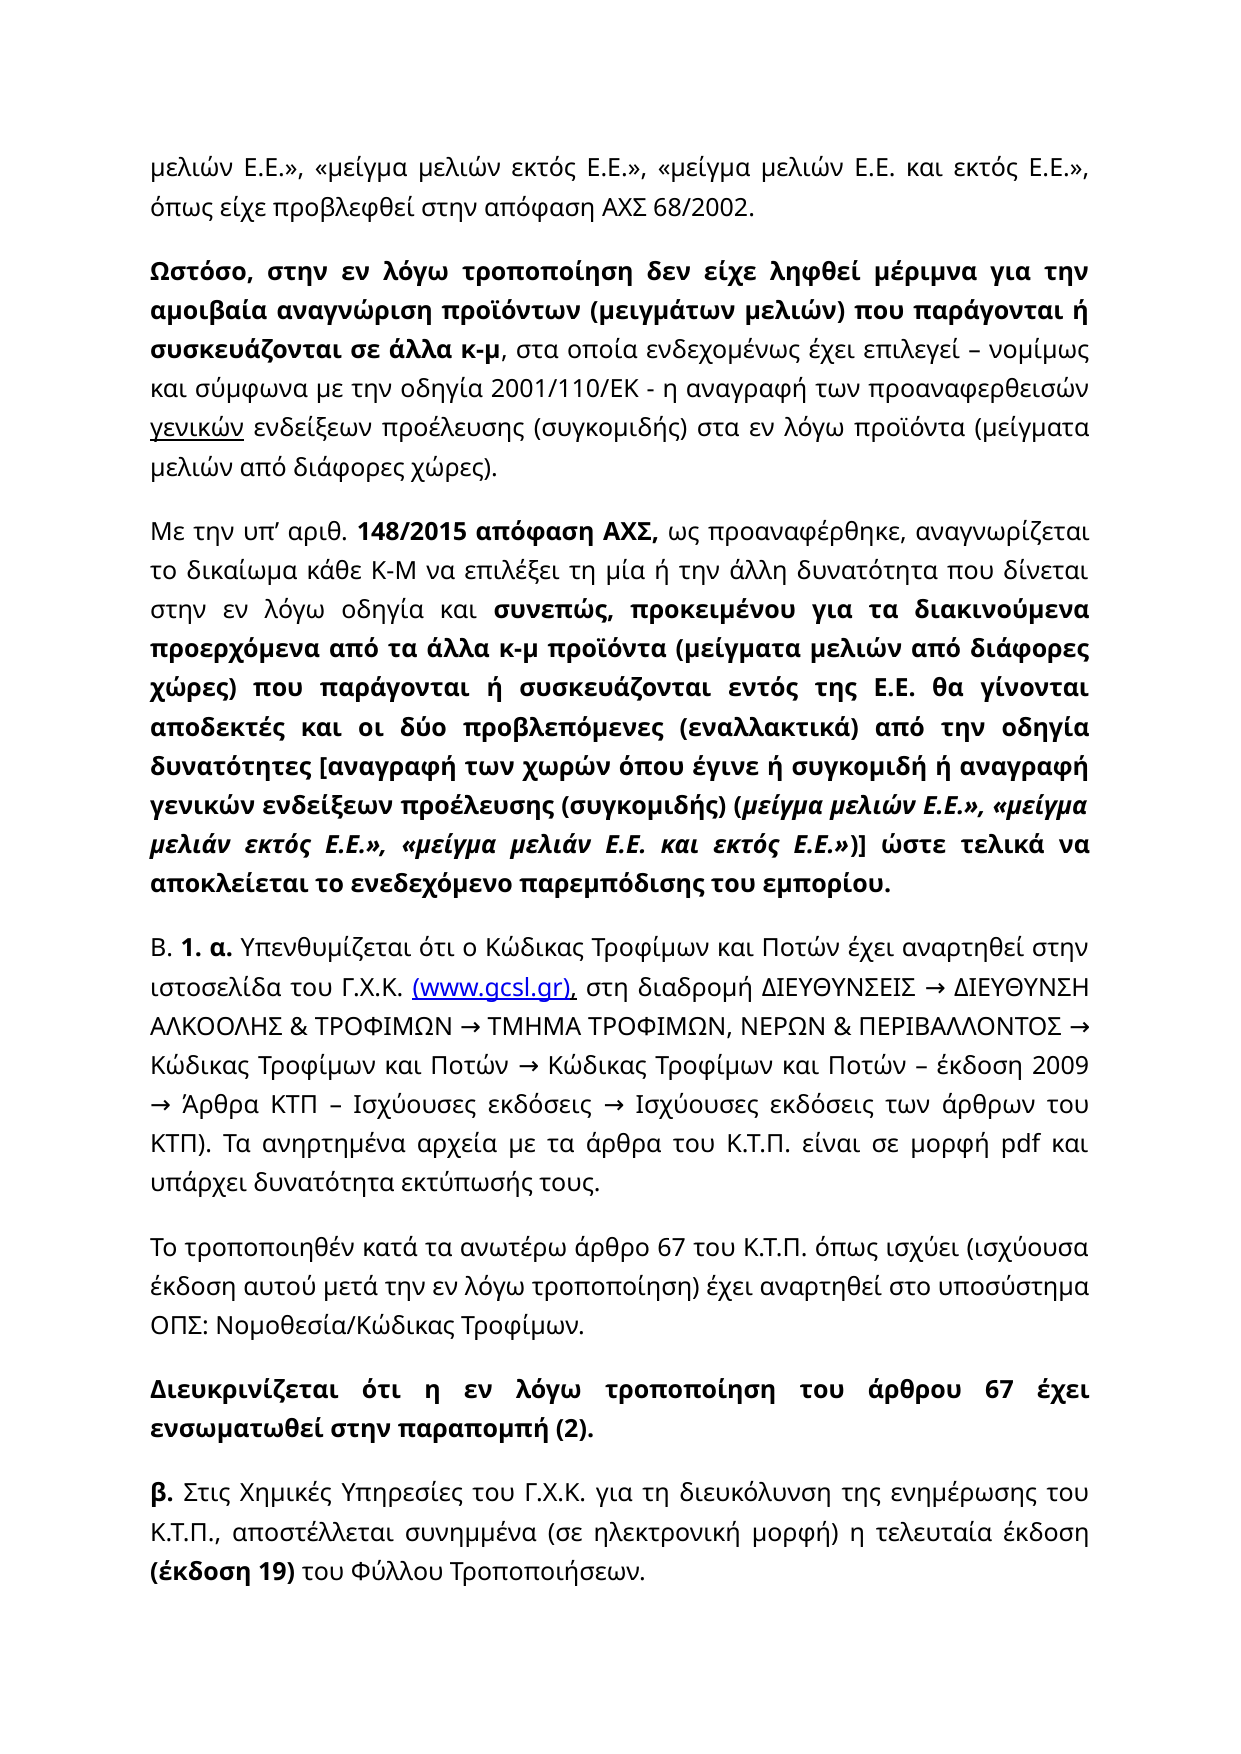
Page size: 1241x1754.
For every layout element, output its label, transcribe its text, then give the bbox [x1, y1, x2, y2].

text β. Στις Χημικές Yπηρεσίες του Γ.Χ.Κ. για τη διευκόλυνση της ενημέρωσης του Κ.Τ.Π., αποστέλλεται συνημμένα (σε ηλεκτρονική μορφή) η τελευταία έκδοση (έκδοση 19) του Φύλλου Τροποποιήσεων. [150, 1475, 1090, 1587]
text Με την υπ’ αριθ. 148/2015 απόφαση ΑΧΣ, ως προαναφέρθηκε, αναγνωρίζεται το δικαίωμα κάθε Κ-Μ να επιλέξει τη μία ή την άλλη δυνατότητα που δίνεται στην εν λόγω οδηγία και συνεπώς, προκειμένου για τα διακινούμενα προερχόμενα από τα άλλα κ-μ προϊόντα (μείγματα μελιών από διάφορες χώρες) που παράγονται ή συσκευάζονται εντός της Ε.Ε. θα γίνονται αποδεκτές και οι δύο προβλεπόμενες (εναλλακτικά) από την οδηγία δυνατότητες [αναγραφή των χωρών όπου έγινε ή συγκομιδή ή αναγραφή γενικών ενδείξεων προέλευσης (συγκομιδής) (μείγμα μελιών Ε.Ε.», «μείγμα μελιάν εκτός Ε.Ε.», «μείγμα μελιάν Ε.Ε. και εκτός Ε.Ε.»)] ώστε τελικά να αποκλείεται το ενεδεχόμενο παρεμπόδισης του εμπορίου. [150, 513, 1090, 900]
text μελιών Ε.Ε.», «μείγμα μελιών εκτός Ε.Ε.», «μείγμα μελιών Ε.Ε. και εκτός Ε.Ε.», όπως είχε προβλεφθεί στην απόφαση ΑΧΣ 68/2002. [150, 150, 1090, 223]
text Το τροποποιηθέν κατά τα ανωτέρω άρθρο 67 του Κ.Τ.Π. όπως ισχύει (ισχύουσα έκδοση αυτού μετά την εν λόγω τροποποίηση) έχει αναρτηθεί στο υποσύστημα ΟΠΣ: Νομοθεσία/Κώδικας Τροφίμων. [150, 1229, 1090, 1342]
text Διευκρινίζεται ότι η εν λόγω τροποποίηση του άρθρου 67 έχει ενσωματωθεί στην παραπομπή (2). [150, 1372, 1090, 1445]
text B. 1. α. Υπενθυμίζεται ότι ο Κώδικας Τροφίμων και Ποτών έχει αναρτηθεί στην ιστοσελίδα του Γ.Χ.Κ. (www.gcsl.gr), στη διαδρομή ΔΙΕΥΘΥΝΣΕΙΣ → ΔΙΕΥΘΥΝΣΗ ΑΛΚΟΟΛΗΣ & ΤΡΟΦΙΜΩΝ → ΤΜΗΜΑ ΤΡΟΦΙΜΩΝ, ΝΕΡΩΝ & ΠΕΡΙΒΑΛΛΟΝΤΟΣ → Κώδικας Τροφίμων και Ποτών → Κώδικας Τροφίμων και Ποτών – έκδοση 2009 → Άρθρα ΚΤΠ – Ισχύουσες εκδόσεις → Ισχύουσες εκδόσεις των άρθρων του ΚΤΠ). Τα ανηρτημένα αρχεία με τα άρθρα του Κ.Τ.Π. είναι σε μορφή pdf και υπάρχει δυνατότητα εκτύπωσής τους. [150, 930, 1090, 1199]
text Ωστόσο, στην εν λόγω τροποποίηση δεν είχε ληφθεί μέριμνα για την αμοιβαία αναγνώριση προϊόντων (μειγμάτων μελιών) που παράγονται ή συσκευάζονται σε άλλα κ-μ, στα οποία ενδεχομένως έχει επιλεγεί – νομίμως και σύμφωνα με την οδηγία 2001/110/ΕΚ - η αναγραφή των προαναφερθεισών γενικών ενδείξεων προέλευσης (συγκομιδής) στα εν λόγω προϊόντα (μείγματα μελιών από διάφορες χώρες). [150, 253, 1090, 483]
